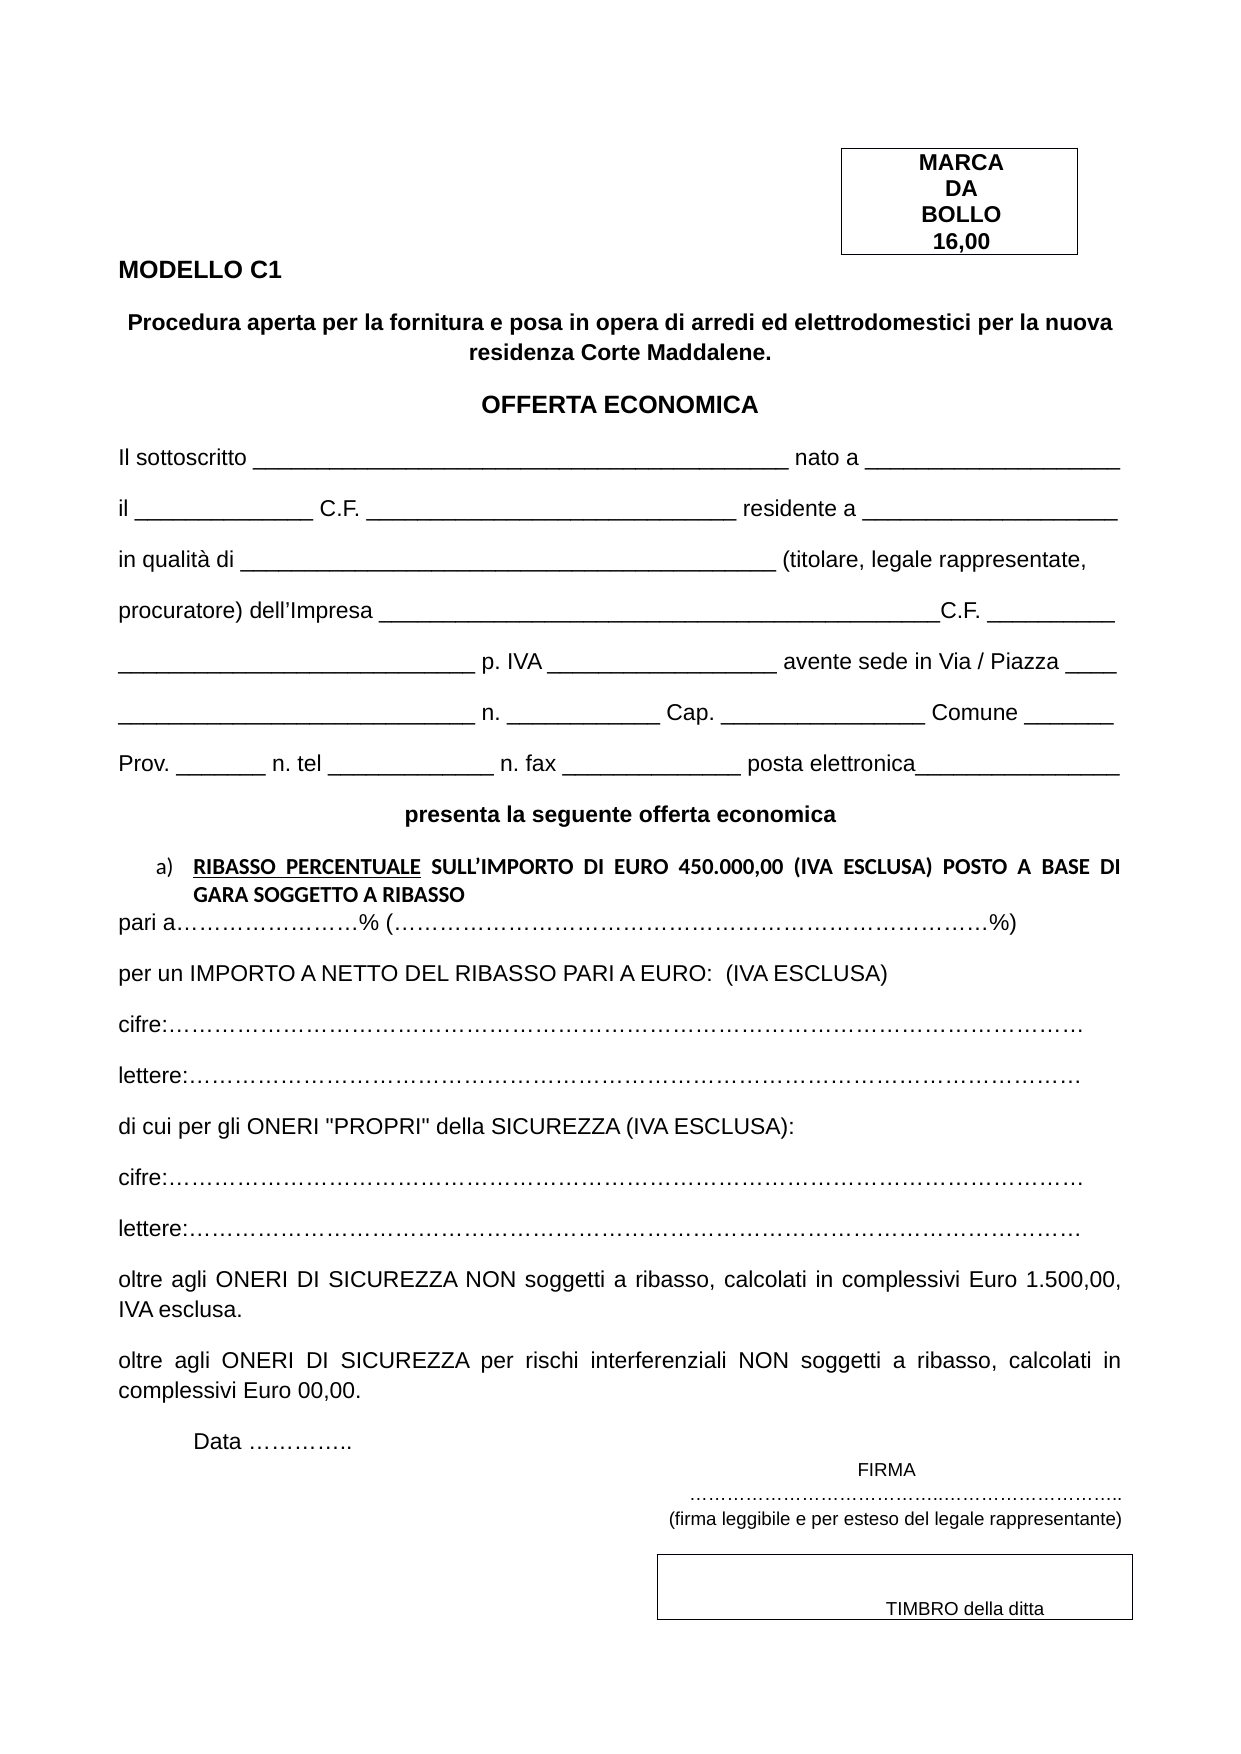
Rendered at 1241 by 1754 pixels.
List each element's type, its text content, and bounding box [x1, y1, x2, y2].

text Procedura aperta per la fornitura e posa in opera di arredi ed elettrodomestici per la nuova residenza Corte Maddalene. [118, 309, 1122, 366]
text presenta la seguente offerta economica [118, 801, 1122, 828]
text oltre agli ONERI DI SICUREZZA NON soggetti a ribasso, calcolati in complessivi Euro 1.500,00, IVA esclusa. [118, 1266, 1122, 1322]
text oltre agli ONERI DI SICUREZZA per rischi interferenziali NON soggetti a ribasso, calcolati in complessivi Euro 00,00. [118, 1347, 1122, 1403]
text di cui per gli ONERI "PROPRI" della SICUREZZA (IVA ESCLUSA): [118, 1113, 1122, 1139]
text cifre:………………………………………………………………………………………………………… [118, 1011, 1122, 1037]
list FIRMA [193, 1458, 916, 1480]
text lettere:……………………………………………………………………………………………………… [118, 1062, 1122, 1088]
text procuratore) dell’Impresa ____________________________________________C.F. __________ [118, 597, 1122, 623]
text lettere:……………………………………………………………………………………………………… [118, 1215, 1122, 1241]
table_header MARCA DA BOLLO 16,00 [842, 149, 1077, 254]
text il ______________ C.F. _____________________________ residente a ____________________ [118, 495, 1122, 521]
text in qualità di __________________________________________ (titolare, legale rappresentate, [118, 546, 1122, 572]
text OFFERTA ECONOMICA [118, 390, 1122, 419]
text ____________________________ p. IVA __________________ avente sede in Via / Piazza ____ [118, 648, 1122, 674]
list RIBASSO PERCENTUALE SULL’IMPORTO DI EURO 450.000,00 (IVA ESCLUSA) POSTO A BASE DI GARA SOGGETTO A RIBASSO [156, 852, 1122, 908]
table_header TIMBRO della ditta [658, 1555, 1132, 1619]
text ____________________________ n. ____________ Cap. ________________ Comune _______ [118, 699, 1122, 726]
text cifre:………………………………………………………………………………………………………… [118, 1164, 1122, 1190]
text per un IMPORTO A NETTO DEL RIBASSO PARI A EURO: (IVA ESCLUSA) [118, 959, 1122, 986]
list (firma leggibile e per esteso del legale rappresentante) [193, 1508, 1122, 1529]
text Prov. _______ n. tel _____________ n. fax ______________ posta elettronica________________ [118, 750, 1122, 777]
list Data ………….. [193, 1428, 1122, 1454]
list …………………………………..……………………….. [193, 1483, 1122, 1505]
text Il sottoscritto __________________________________________ nato a ____________________ [118, 444, 1122, 470]
text pari a……………………% (……………………………………………………………………%) [118, 908, 1122, 935]
text MODELLO C1 [118, 255, 1122, 284]
